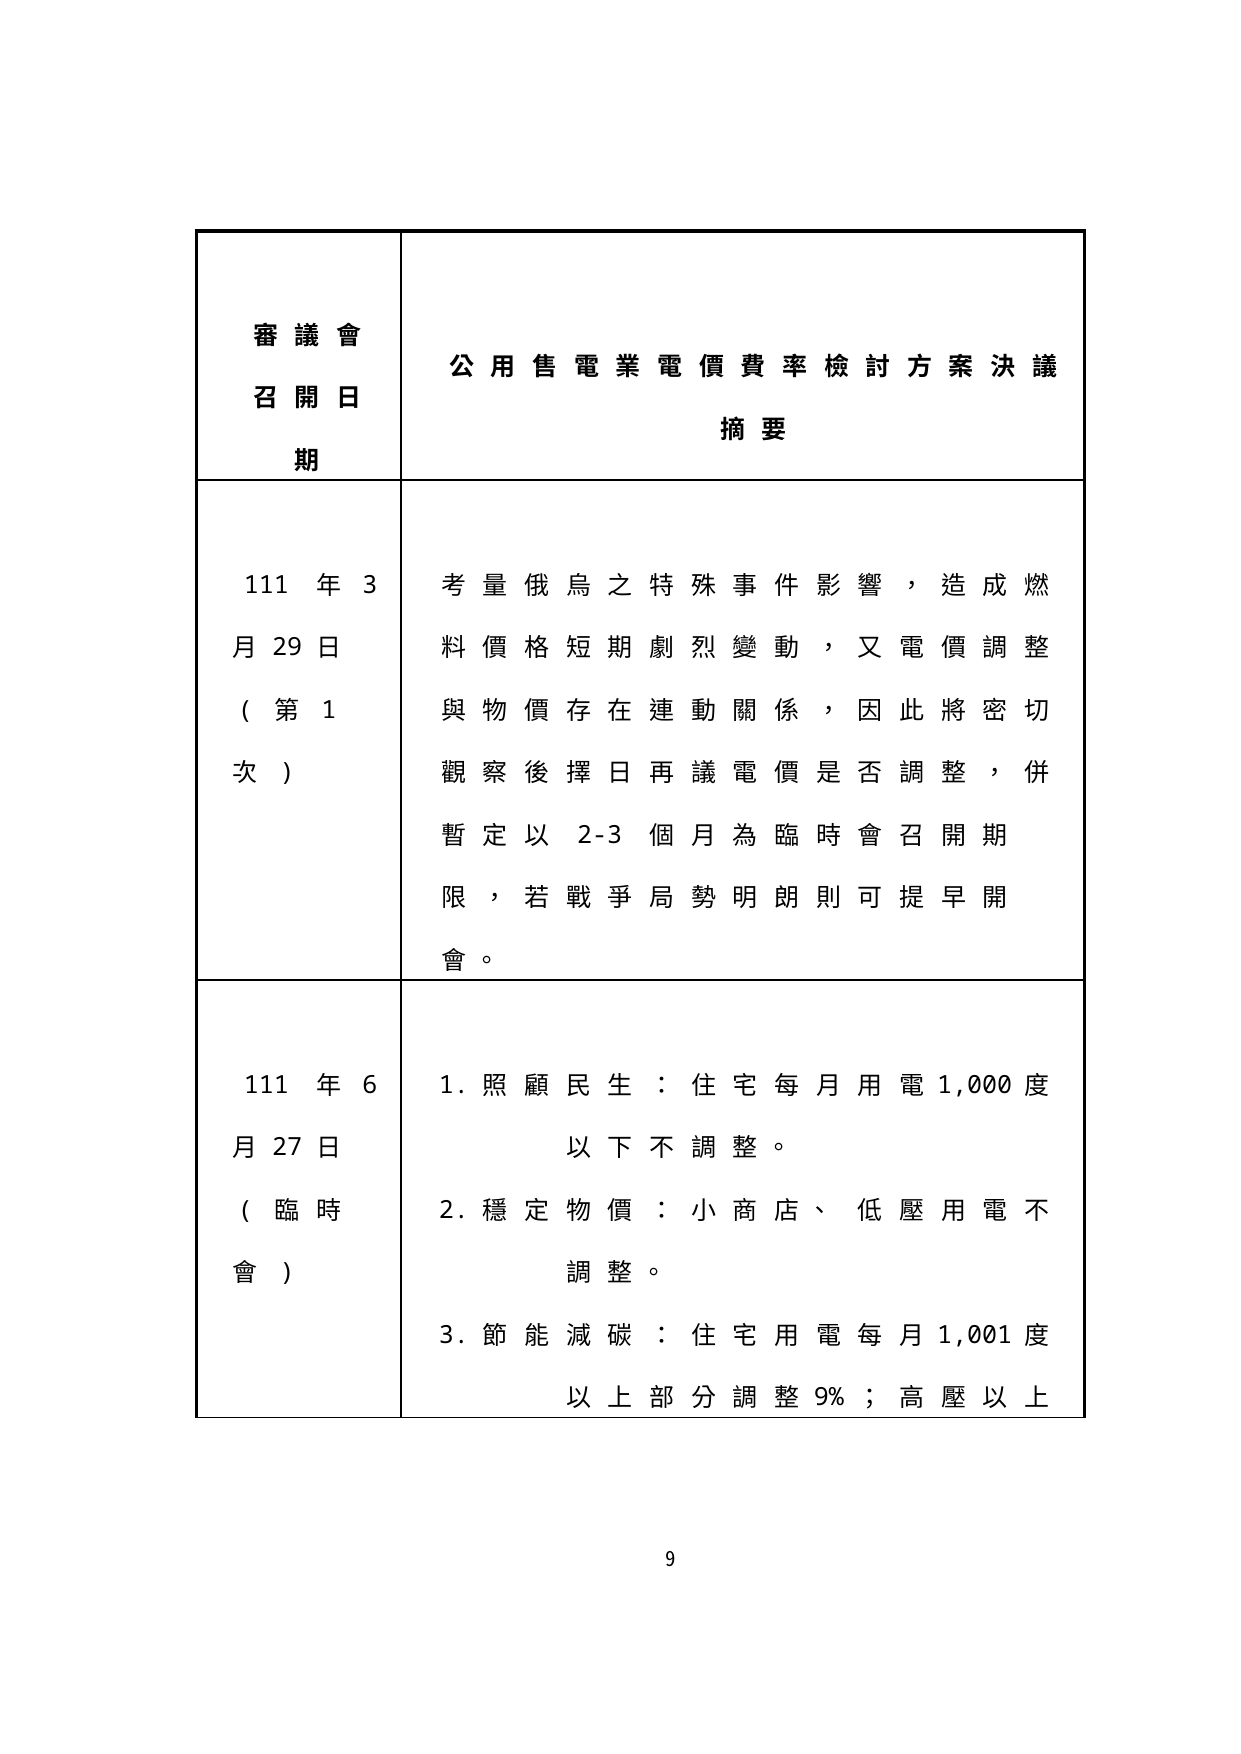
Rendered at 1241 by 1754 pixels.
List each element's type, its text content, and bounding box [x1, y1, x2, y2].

table_cell 1.照顧民生：住宅每月用電1,000度以下不調整。 2.穩定物價：小商店、低壓用電不調整。 3.節能減碳：住宅用電每月1,001度以上部分調整9%；高壓以上 [402, 981, 1083, 1417]
table_cell 考量俄烏之特殊事件影響，造成燃料價格短期劇烈變動，又電價調整與物價存在連動關係，因此將密切觀察後擇日再議電價是否調整，併暫定以2-3個月為臨時會召開期限，若戰爭局勢明朗則可提早開會。 [402, 481, 1083, 979]
table_header 公用售電業電價費率檢討方案決議摘要 [402, 233, 1083, 479]
table_cell 111年6月27日 (臨時會) [198, 981, 400, 1417]
table_cell 111年3月29日 (第1次) [198, 481, 400, 979]
table_header 審議會召開日期 [198, 233, 400, 479]
